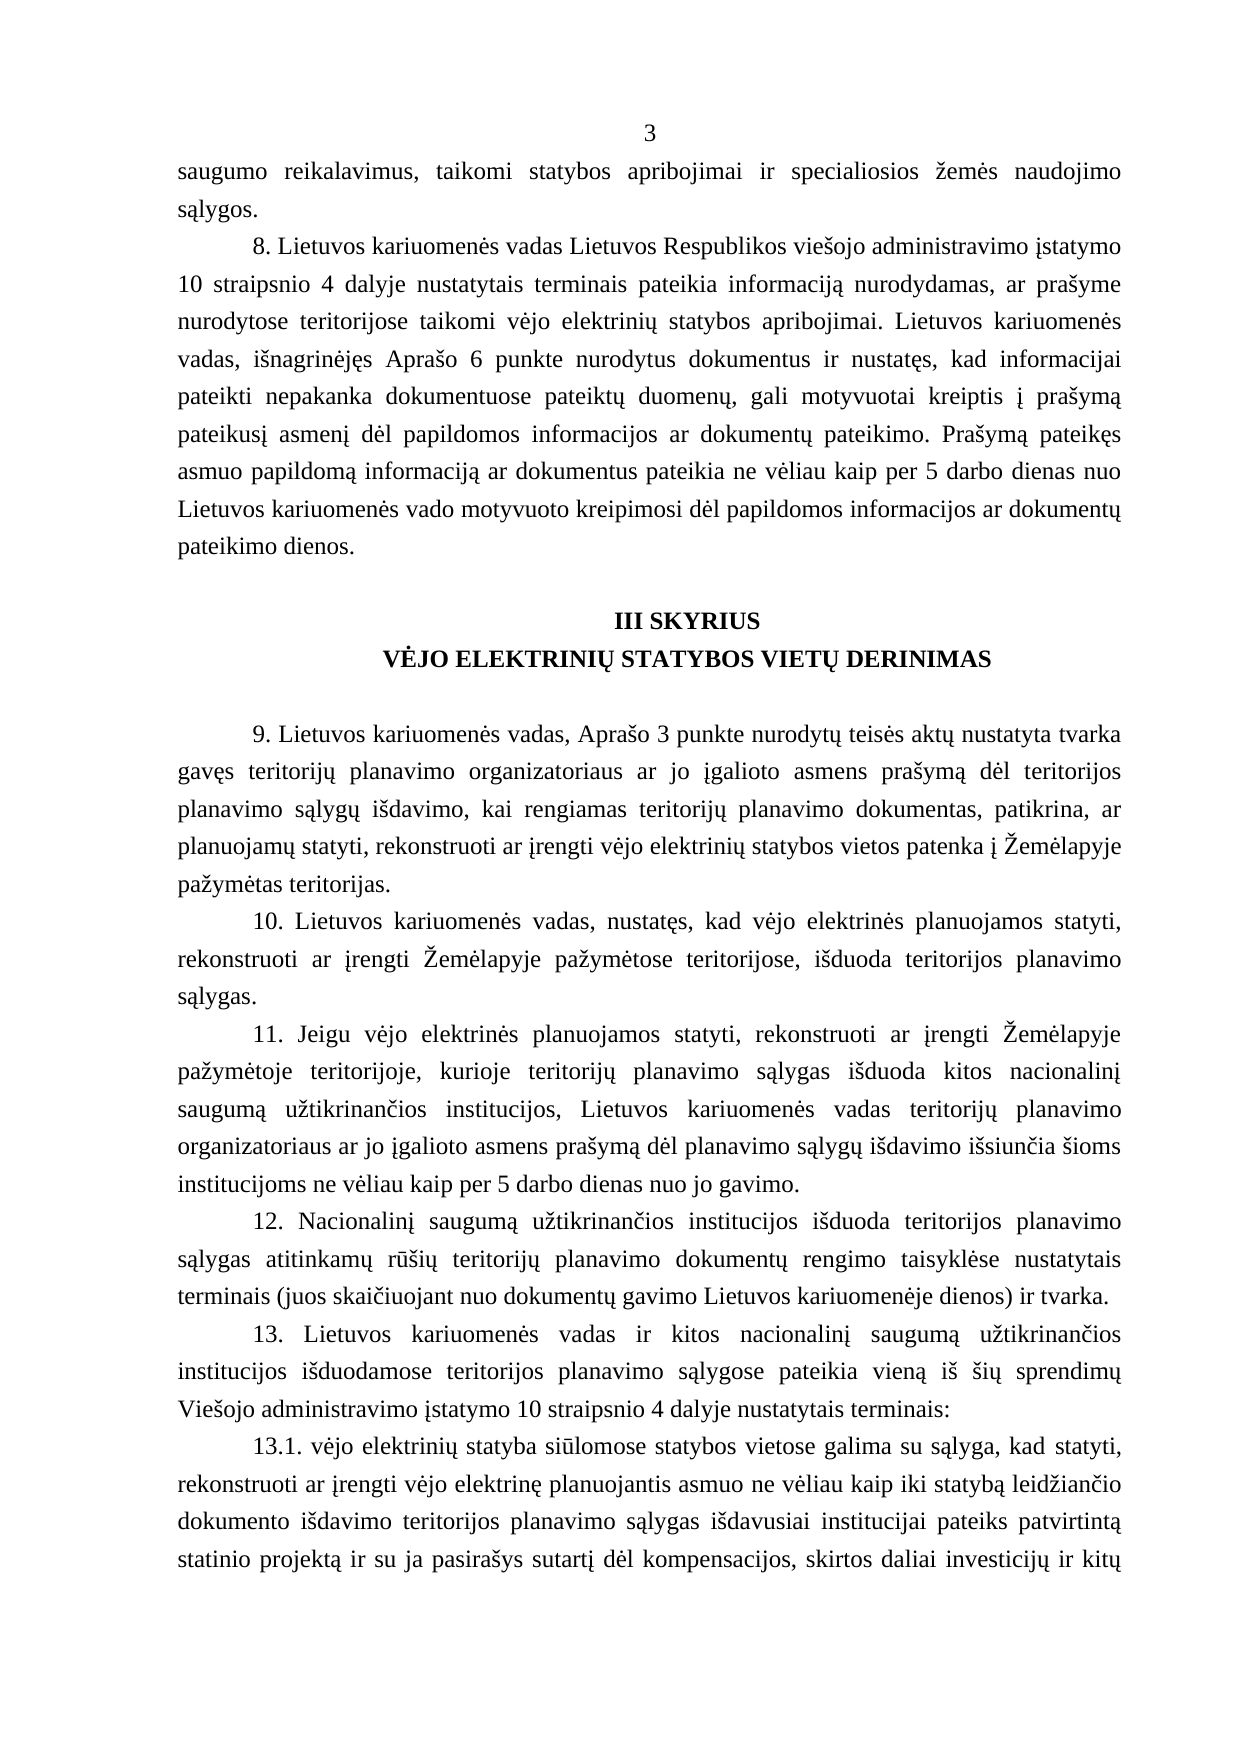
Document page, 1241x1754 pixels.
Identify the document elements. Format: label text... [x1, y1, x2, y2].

text 10. Lietuvos kariuomenės vadas, nustatęs, kad vėjo elektrinės planuojamos statyti, rekonstruoti ar įrengti Žemėlapyje pažymėtose teritorijose, išduoda teritorijos planavimo sąlygas. [177, 898, 1122, 1010]
text 12. Nacionalinį saugumą užtikrinančios institucijos išduoda teritorijos planavimo sąlygas atitinkamų rūšių teritorijų planavimo dokumentų rengimo taisyklėse nustatytais terminais (juos skaičiuojant nuo dokumentų gavimo Lietuvos kariuomenėje dienos) ir tvarka. [177, 1198, 1122, 1310]
text 13. Lietuvos kariuomenės vadas ir kitos nacionalinį saugumą užtikrinančios institucijos išduodamose teritorijos planavimo sąlygose pateikia vieną iš šių sprendimų Viešojo administravimo įstatymo 10 straipsnio 4 dalyje nustatytais terminais: [177, 1310, 1122, 1423]
text saugumo reikalavimus, taikomi statybos apribojimai ir specialiosios žemės naudojimo sąlygos. [177, 148, 1122, 223]
text VĖJO ELEKTRINIŲ STATYBOS VIETŲ DERINIMAS [177, 635, 1122, 673]
text 11. Jeigu vėjo elektrinės planuojamos statyti, rekonstruoti ar įrengti Žemėlapyje pažymėtoje teritorijoje, kurioje teritorijų planavimo sąlygas išduoda kitos nacionalinį saugumą užtikrinančios institucijos, Lietuvos kariuomenės vadas teritorijų planavimo organizatoriaus ar jo įgalioto asmens prašymą dėl planavimo sąlygų išdavimo išsiunčia šioms institucijoms ne vėliau kaip per 5 darbo dienas nuo jo gavimo. [177, 1010, 1122, 1198]
text 13.1. vėjo elektrinių statyba siūlomose statybos vietose galima su sąlyga, kad statyti, rekonstruoti ar įrengti vėjo elektrinę planuojantis asmuo ne vėliau kaip iki statybą leidžiančio dokumento išdavimo teritorijos planavimo sąlygas išdavusiai institucijai pateiks patvirtintą statinio projektą ir su ja pasirašys sutartį dėl kompensacijos, skirtos daliai investicijų ir kitų [177, 1423, 1122, 1573]
text 9. Lietuvos kariuomenės vadas, Aprašo 3 punkte nurodytų teisės aktų nustatyta tvarka gavęs teritorijų planavimo organizatoriaus ar jo įgalioto asmens prašymą dėl teritorijos planavimo sąlygų išdavimo, kai rengiamas teritorijų planavimo dokumentas, patikrina, ar planuojamų statyti, rekonstruoti ar įrengti vėjo elektrinių statybos vietos patenka į Žemėlapyje pažymėtas teritorijas. [177, 710, 1122, 898]
text III SKYRIUS [177, 598, 1122, 635]
text 8. Lietuvos kariuomenės vadas Lietuvos Respublikos viešojo administravimo įstatymo 10 straipsnio 4 dalyje nustatytais terminais pateikia informaciją nurodydamas, ar prašyme nurodytose teritorijose taikomi vėjo elektrinių statybos apribojimai. Lietuvos kariuomenės vadas, išnagrinėjęs Aprašo 6 punkte nurodytus dokumentus ir nustatęs, kad informacijai pateikti nepakanka dokumentuose pateiktų duomenų, gali motyvuotai kreiptis į prašymą pateikusį asmenį dėl papildomos informacijos ar dokumentų pateikimo. Prašymą pateikęs asmuo papildomą informaciją ar dokumentus pateikia ne vėliau kaip per 5 darbo dienas nuo Lietuvos kariuomenės vado motyvuoto kreipimosi dėl papildomos informacijos ar dokumentų pateikimo dienos. [177, 223, 1122, 560]
